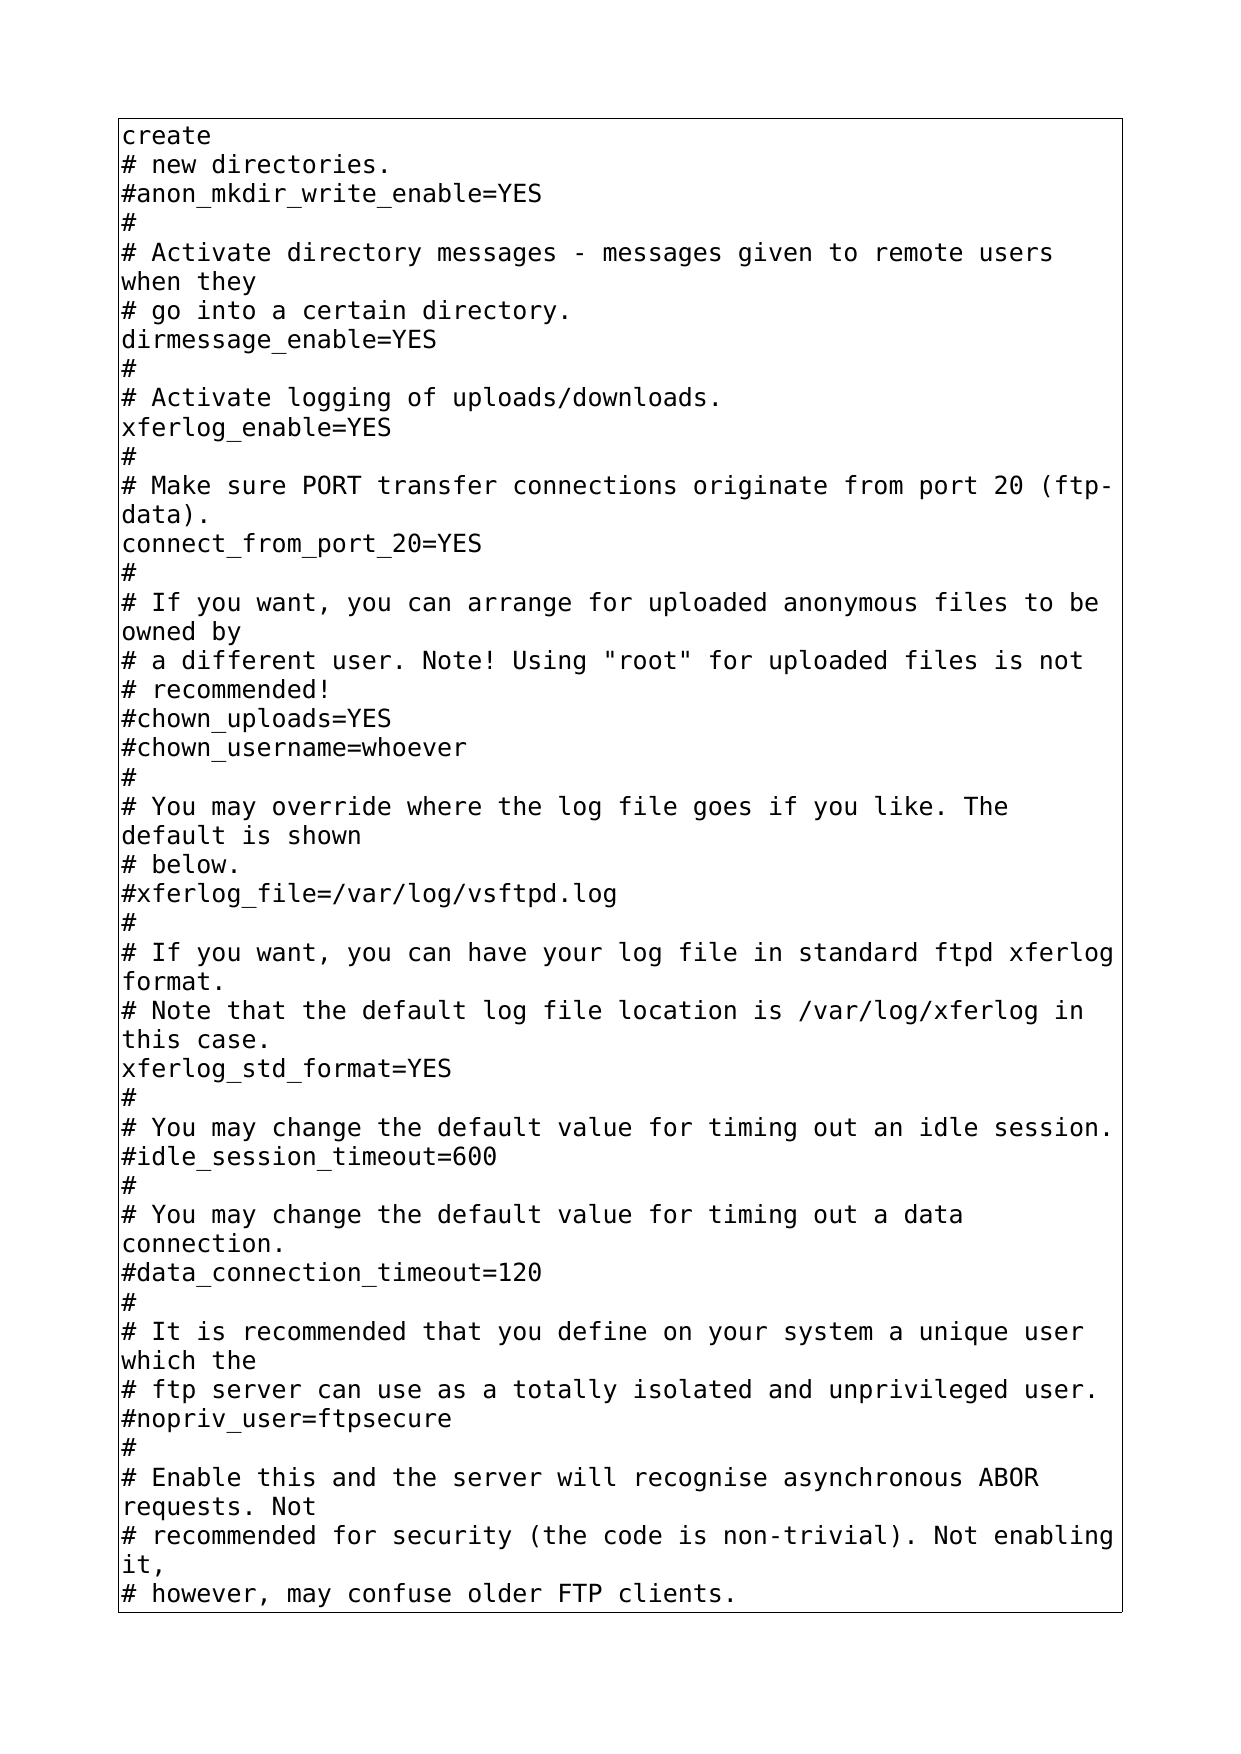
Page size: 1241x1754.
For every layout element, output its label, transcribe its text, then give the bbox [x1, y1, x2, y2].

table_header create # new directories. #anon_mkdir_write_enable=YES # # Activate directory messages - messages given to remote users when they # go into a certain directory. dirmessage_enable=YES # # Activate logging of uploads/downloads. xferlog_enable=YES # # Make sure PORT transfer connections originate from port 20 (ftp-data). connect_from_port_20=YES # # If you want, you can arrange for uploaded anonymous files to be owned by # a different user. Note! Using "root" for uploaded files is not # recommended! #chown_uploads=YES #chown_username=whoever # # You may override where the log file goes if you like. The default is shown # below. #xferlog_file=/var/log/vsftpd.log # # If you want, you can have your log file in standard ftpd xferlog format. # Note that the default log file location is /var/log/xferlog in this case. xferlog_std_format=YES # # You may change the default value for timing out an idle session. #idle_session_timeout=600 # # You may change the default value for timing out a data connection. #data_connection_timeout=120 # # It is recommended that you define on your system a unique user which the # ftp server can use as a totally isolated and unprivileged user. #nopriv_user=ftpsecure # # Enable this and the server will recognise asynchronous ABOR requests. Not # recommended for security (the code is non-trivial). Not enabling it, # however, may confuse older FTP clients. [119, 119, 1122, 1612]
